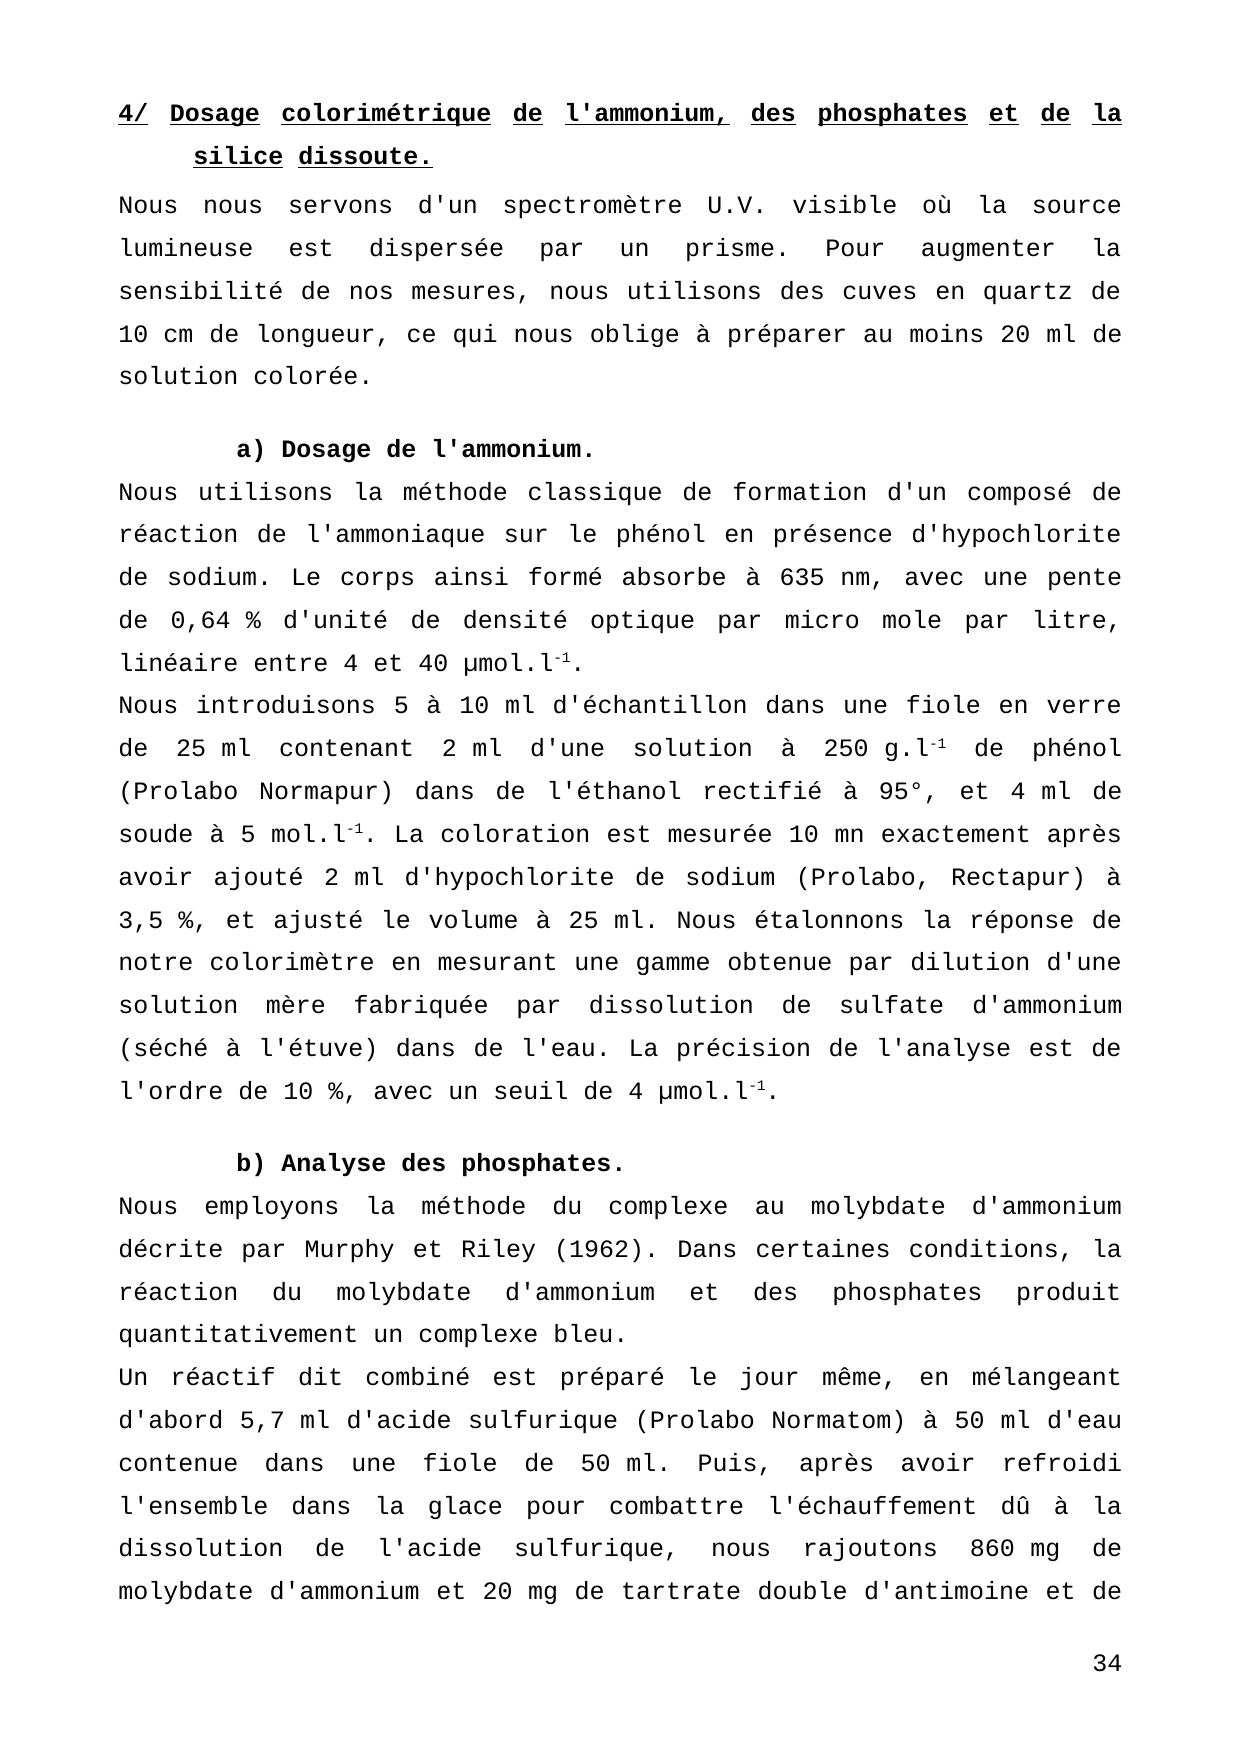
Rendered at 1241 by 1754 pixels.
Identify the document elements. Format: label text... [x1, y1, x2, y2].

text Nous employons la méthode du complexe au molybdate d'ammonium décrite par Murphy et Riley (1962). Dans certaines conditions, la réaction du molybdate d'ammonium et des phosphates produit quantitativement un complexe bleu. [118, 1193, 1122, 1350]
text Un réactif dit combiné est préparé le jour même, en mélangeant d'abord 5,7 ml d'acide sulfurique (Prolabo Normatom) à 50 ml d'eau contenue dans une fiole de 50 ml. Puis, après avoir refroidi l'ensemble dans la glace pour combattre l'échauffement dû à la dissolution de l'acide sulfurique, nous rajoutons 860 mg de molybdate d'ammonium et 20 mg de tartrate double d'antimoine et de [118, 1364, 1122, 1607]
text Nous introduisons 5 à 10 ml d'échantillon dans une fiole en verre de 25 ml contenant 2 ml d'une solution à 250 g.l-1 de phénol (Prolabo Normapur) dans de l'éthanol rectifié à 95°, et 4 ml de soude à 5 mol.l-1. La coloration est mesurée 10 mn exactement après avoir ajouté 2 ml d'hypochlorite de sodium (Prolabo, Rectapur) à 3,5 %, et ajusté le volume à 25 ml. Nous étalonnons la réponse de notre colorimètre en mesurant une gamme obtenue par dilution d'une solution mère fabriquée par dissolution de sulfate d'ammonium (séché à l'étuve) dans de l'eau. La précision de l'analyse est de l'ordre de 10 %, avec un seuil de 4 µmol.l-1. [118, 693, 1122, 1107]
text Nous utilisons la méthode classique de formation d'un composé de réaction de l'ammoniaque sur le phénol en présence d'hypochlorite de sodium. Le corps ainsi formé absorbe à 635 nm, avec une pente de 0,64 % d'unité de densité optique par micro mole par litre, linéaire entre 4 et 40 µmol.l-1. [118, 479, 1122, 679]
text a) Dosage de l'ammonium. [236, 436, 1122, 464]
subtitle 4/ Dosage colorimétrique de l'ammonium, des phosphates et de la silice dissoute. [118, 100, 1122, 172]
text Nous nous servons d'un spectromètre U.V. visible où la source lumineuse est dispersée par un prisme. Pour augmenter la sensibilité de nos mesures, nous utilisons des cuves en quartz de 10 cm de longueur, ce qui nous oblige à préparer au moins 20 ml de solution colorée. [118, 192, 1122, 392]
text b) Analyse des phosphates. [236, 1151, 1122, 1179]
